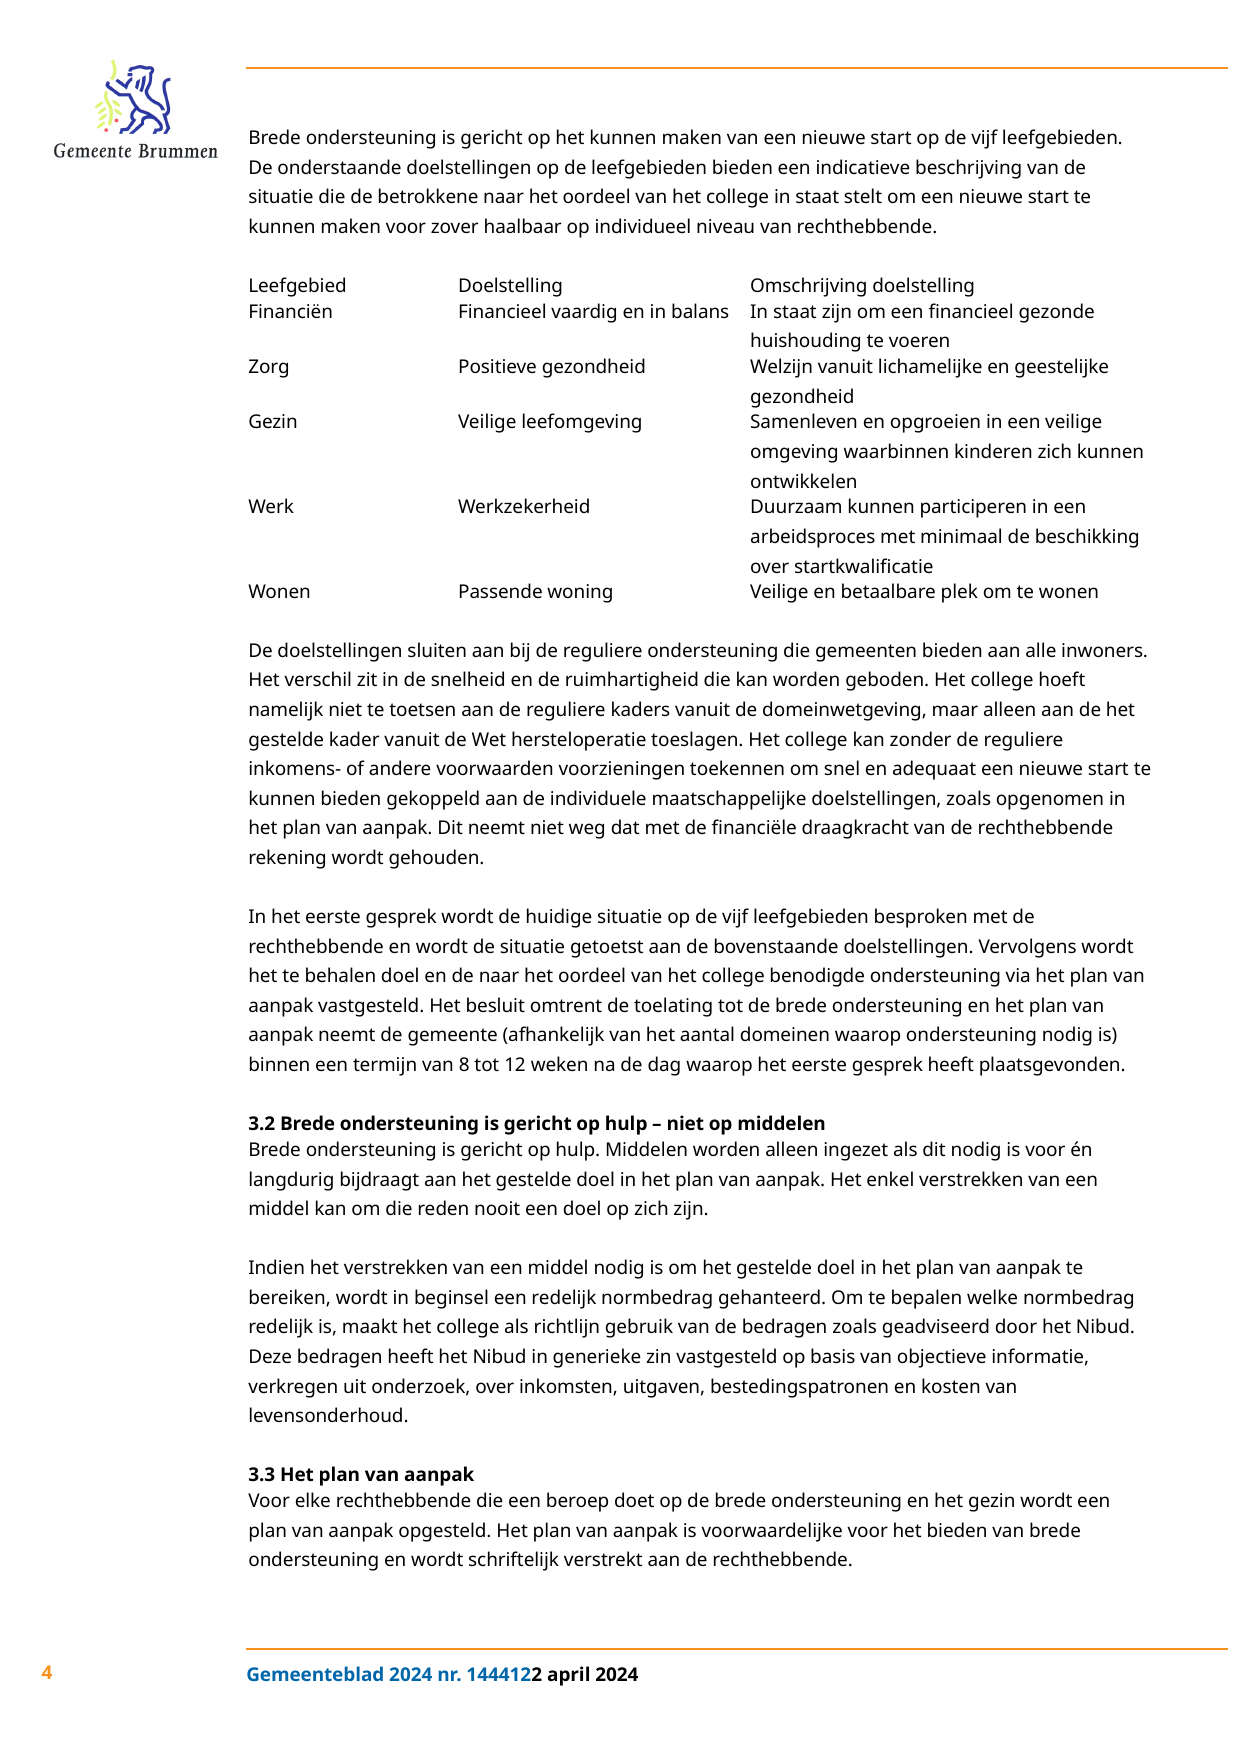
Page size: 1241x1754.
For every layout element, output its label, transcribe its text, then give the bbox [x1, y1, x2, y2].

text Brede ondersteuning is gericht op het kunnen maken van een nieuwe start op de vijf leefgebieden. De onderstaande doelstellingen op de leefgebieden bieden een indicatieve beschrijving van de situatie die de betrokkene naar het oordeel van het college in staat stelt om een nieuwe start te kunnen maken voor zover haalbaar op individueel niveau van rechthebbende. [248, 124, 1152, 239]
table_cell Positieve gezondheid [458, 354, 750, 409]
table_cell Financieel vaardig en in balans [458, 298, 750, 353]
table_cell Duurzaam kunnen participeren in een arbeidsproces met minimaal de beschikking over startkwalificatie [750, 494, 1152, 578]
text Voor elke rechthebbende die een beroep doet op de brede ondersteuning en het gezin wordt een plan van aanpak opgesteld. Het plan van aanpak is voorwaardelijke voor het bieden van brede ondersteuning en wordt schriftelijk verstrekt aan de rechthebbende. [248, 1487, 1152, 1572]
text Indien het verstrekken van een middel nodig is om het gestelde doel in het plan van aanpak te bereiken, wordt in beginsel een redelijk normbedrag gehanteerd. Om te bepalen welke normbedrag redelijk is, maakt het college als richtlijn gebruik van de bedragen zoals geadviseerd door het Nibud. Deze bedragen heeft het Nibud in generieke zin vastgesteld op basis van objectieve informatie, verkregen uit onderzoek, over inkomsten, uitgaven, bestedingspatronen en kosten van levensonderhoud. [248, 1254, 1152, 1428]
table_header Doelstelling [458, 273, 750, 298]
table_cell Samenleven en opgroeien in een veilige omgeving waarbinnen kinderen zich kunnen ontwikkelen [750, 409, 1152, 494]
table_cell Veilige leefomgeving [458, 409, 750, 494]
table_cell In staat zijn om een financieel gezonde huishouding te voeren [750, 298, 1152, 353]
picture [41, 47, 231, 172]
table_cell Wonen [248, 579, 458, 604]
table_header Omschrijving doelstelling [750, 273, 1152, 298]
table_cell Passende woning [458, 579, 750, 604]
text De doelstellingen sluiten aan bij de reguliere ondersteuning die gemeenten bieden aan alle inwoners. Het verschil zit in de snelheid en de ruimhartigheid die kan worden geboden. Het college hoeft namelijk niet te toetsen aan de reguliere kaders vanuit de domeinwetgeving, maar alleen aan de het gestelde kader vanuit de Wet hersteloperatie toeslagen. Het college kan zonder de reguliere inkomens- of andere voorwaarden voorzieningen toekennen om snel en adequaat een nieuwe start te kunnen bieden gekoppeld aan de individuele maatschappelijke doelstellingen, zoals opgenomen in het plan van aanpak. Dit neemt niet weg dat met de financiële draagkracht van de rechthebbende rekening wordt gehouden. [248, 637, 1152, 870]
text 3.2 Brede ondersteuning is gericht op hulp – niet op middelen [248, 1110, 1152, 1136]
text 3.3 Het plan van aanpak [248, 1462, 1152, 1487]
text Brede ondersteuning is gericht op hulp. Middelen worden alleen ingezet als dit nodig is voor én langdurig bijdraagt aan het gestelde doel in het plan van aanpak. Het enkel verstrekken van een middel kan om die reden nooit een doel op zich zijn. [248, 1136, 1152, 1221]
table_cell Werkzekerheid [458, 494, 750, 578]
table_cell Welzijn vanuit lichamelijke en geestelijke gezondheid [750, 354, 1152, 409]
table_cell Financiën [248, 298, 458, 353]
table_cell Veilige en betaalbare plek om te wonen [750, 579, 1152, 604]
table_cell Gezin [248, 409, 458, 494]
text In het eerste gesprek wordt de huidige situatie op de vijf leefgebieden besproken met de rechthebbende en wordt de situatie getoetst aan de bovenstaande doelstellingen. Vervolgens wordt het te behalen doel en de naar het oordeel van het college benodigde ondersteuning via het plan van aanpak vastgesteld. Het besluit omtrent de toelating tot de brede ondersteuning en het plan van aanpak neemt de gemeente (afhankelijk van het aantal domeinen waarop ondersteuning nodig is) binnen een termijn van 8 tot 12 weken na de dag waarop het eerste gesprek heeft plaatsgevonden. [248, 903, 1152, 1077]
table_cell Zorg [248, 354, 458, 409]
table_header Leefgebied [248, 273, 458, 298]
table_cell Werk [248, 494, 458, 578]
